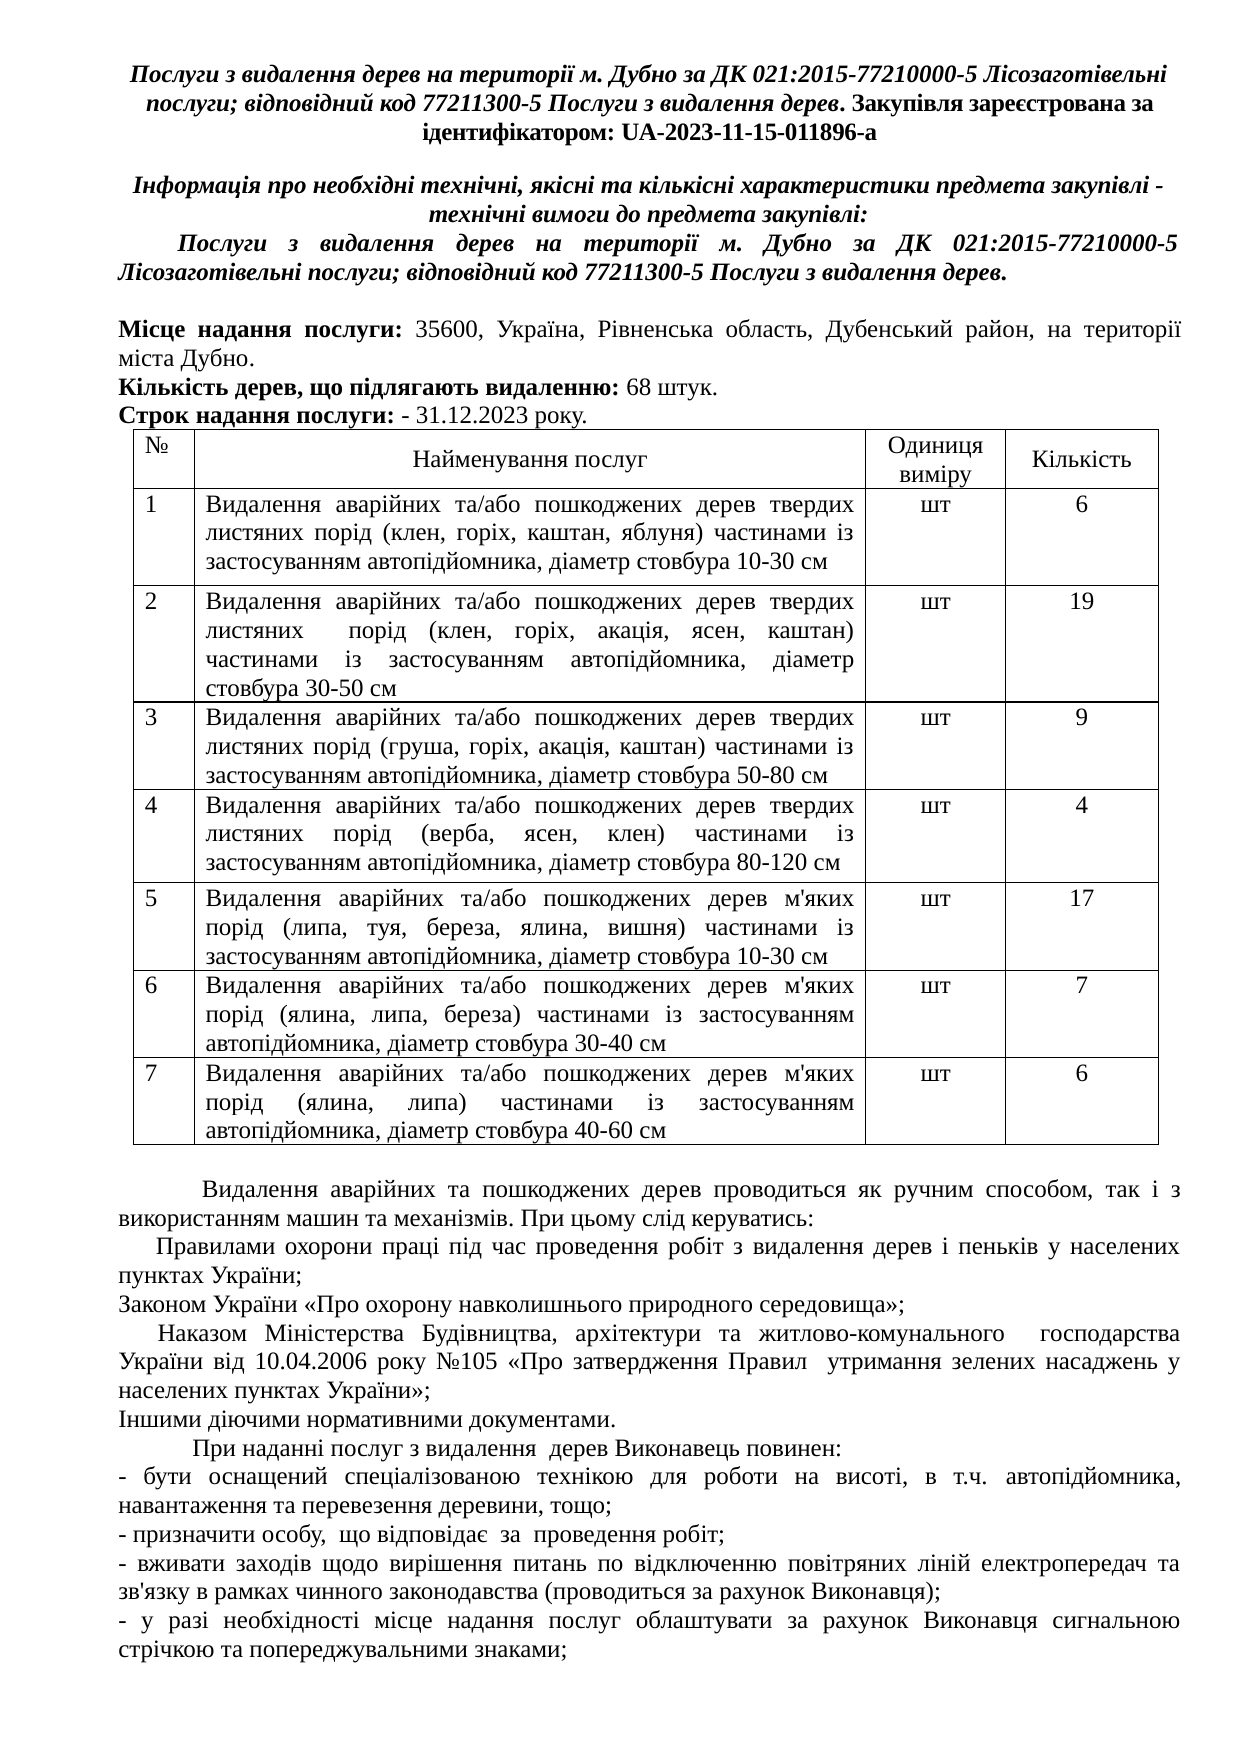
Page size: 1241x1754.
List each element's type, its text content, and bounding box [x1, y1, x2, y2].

table_header Одиниця виміру [866, 430, 1005, 488]
table_cell шт [866, 489, 1005, 585]
table_cell 5 [134, 883, 194, 969]
text Строк надання послуги: - 31.12.2023 року. [118, 400, 1181, 429]
text Кількість дерев, що підлягають видаленню: 68 штук. [118, 372, 1181, 400]
list Правилами охорони праці під час проведення робіт з видалення дерев і пеньків у населених пунктах України; [118, 1231, 1181, 1289]
table_header Найменування послуг [195, 430, 865, 488]
table_cell шт [866, 971, 1005, 1057]
text Інформація про необхідні технічні, якісні та кількісні характеристики предмета закупівлі - технічні вимоги до предмета закупівлі: [118, 170, 1181, 228]
table_cell 7 [134, 1058, 194, 1144]
text - призначити особу, що відповідає за проведення робіт; [118, 1519, 1181, 1548]
table_cell 3 [134, 703, 194, 789]
table_cell шт [866, 703, 1005, 789]
text При наданні послуг з видалення дерев Виконавець повинен: [118, 1433, 1181, 1461]
text - бути оснащений спеціалізованою технікою для роботи на висоті, в т.ч. автопідйомника, навантаження та перевезення деревини, тощо; [118, 1461, 1181, 1519]
table_cell 7 [1006, 971, 1158, 1057]
table_cell шт [866, 1058, 1005, 1144]
table_cell 1 [134, 489, 194, 585]
text - вживати заходів щодо вирішення питань по відключенню повітряних ліній електропередач та зв'язку в рамках чинного законодавства (проводиться за рахунок Виконавця); [118, 1548, 1181, 1605]
text Послуги з видалення дерев на території м. Дубно за ДК 021:2015-77210000-5 Лісозаготівельні послуги; відповідний код 77211300-5 Послуги з видалення дерев. [118, 228, 1181, 285]
table_cell Видалення аварійних та/або пошкоджених дерев твердих листяних порід (клен, горіх, акація, ясен, каштан) частинами із застосуванням автопідйомника, діаметр стовбура 30-50 см [195, 586, 865, 701]
table_cell шт [866, 790, 1005, 882]
text Видалення аварійних та пошкоджених дерев проводиться як ручним способом, так і з використанням машин та механізмів. При цьому слід керуватись: [118, 1174, 1181, 1231]
table_cell 6 [1006, 489, 1158, 585]
text Місце надання послуги: 35600, Україна, Рівненська область, Дубенський район, на території міста Дубно. [118, 314, 1181, 372]
table_cell Видалення аварійних та/або пошкоджених дерев м'яких порід (ялина, липа) частинами із застосуванням автопідйомника, діаметр стовбура 40-60 см [195, 1058, 865, 1144]
table_cell Видалення аварійних та/або пошкоджених дерев твердих листяних порід (груша, горіх, акація, каштан) частинами із застосуванням автопідйомника, діаметр стовбура 50-80 см [195, 703, 865, 789]
table_cell 17 [1006, 883, 1158, 969]
table_header Кількість [1006, 430, 1158, 488]
table_cell 2 [134, 586, 194, 701]
text Послуги з видалення дерев на території м. Дубно за ДК 021:2015-77210000-5 Лісозаготівельні послуги; відповідний код 77211300-5 Послуги з видалення дерев. Закупівля зареєстрована за ідентифікатором: UA-2023-11-15-011896-a [118, 59, 1181, 145]
table_cell Видалення аварійних та/або пошкоджених дерев твердих листяних порід (верба, ясен, клен) частинами із застосуванням автопідйомника, діаметр стовбура 80-120 см [195, 790, 865, 882]
table_cell Видалення аварійних та/або пошкоджених дерев м'яких порід (липа, туя, береза, ялина, вишня) частинами із застосуванням автопідйомника, діаметр стовбура 10-30 см [195, 883, 865, 969]
table_cell шт [866, 586, 1005, 701]
table_cell Видалення аварійних та/або пошкоджених дерев твердих листяних порід (клен, горіх, каштан, яблуня) частинами із застосуванням автопідйомника, діаметр стовбура 10-30 см [195, 489, 865, 585]
table_cell 6 [1006, 1058, 1158, 1144]
table_cell шт [866, 883, 1005, 969]
list Іншими діючими нормативними документами. [118, 1404, 1181, 1433]
text - у разі необхідності місце надання послуг облаштувати за рахунок Виконавця сигнальною стрічкою та попереджувальними знаками; [118, 1605, 1181, 1663]
table_header № [134, 430, 194, 488]
table_cell 6 [134, 971, 194, 1057]
table_cell 9 [1006, 703, 1158, 789]
list Законом України «Про охорону навколишнього природного середовища»; [118, 1289, 1181, 1318]
table_cell 4 [134, 790, 194, 882]
list Наказом Міністерства Будівництва, архітектури та житлово-комунального господарства України від 10.04.2006 року №105 «Про затвердження Правил утримання зелених насаджень у населених пунктах України»; [118, 1318, 1181, 1404]
table_cell 19 [1006, 586, 1158, 701]
table_cell 4 [1006, 790, 1158, 882]
table_cell Видалення аварійних та/або пошкоджених дерев м'яких порід (ялина, липа, береза) частинами із застосуванням автопідйомника, діаметр стовбура 30-40 см [195, 971, 865, 1057]
